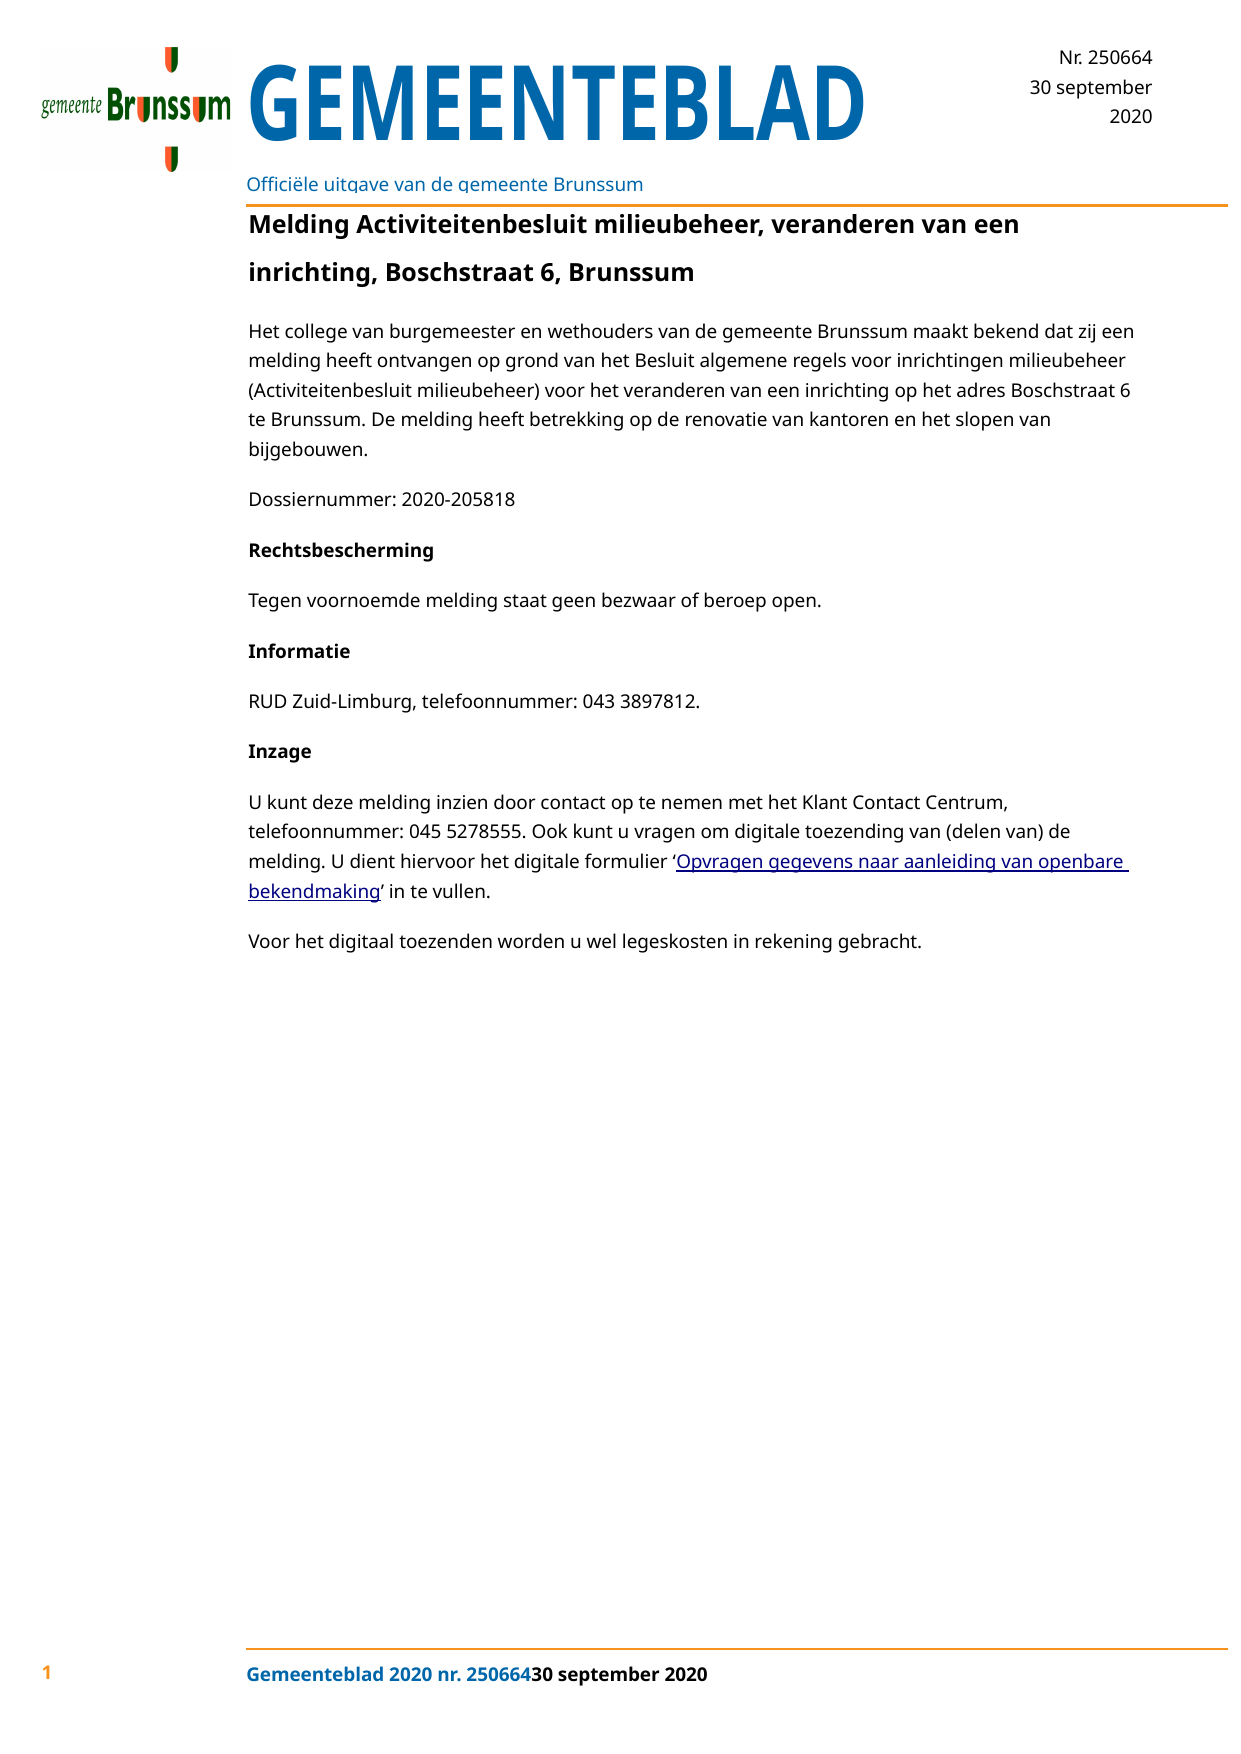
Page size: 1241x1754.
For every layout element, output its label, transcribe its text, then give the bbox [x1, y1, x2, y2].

text Het college van burgemeester en wethouders van de gemeente Brunssum maakt bekend dat zij een melding heeft ontvangen op grond van het Besluit algemene regels voor inrichtingen milieubeheer (Activiteitenbesluit milieubeheer) voor het veranderen van een inrichting op het adres Boschstraat 6 te Brunssum. De melding heeft betrekking op de renovatie van kantoren en het slopen van bijgebouwen. [248, 318, 1152, 462]
picture [41, 47, 231, 172]
text Dossiernummer: 2020-205818 [248, 487, 1152, 512]
text Informatie [248, 638, 1152, 664]
text U kunt deze melding inzien door contact op te nemen met het Klant Contact Centrum, telefoonnummer: 045 5278555. Ook kunt u vragen om digitale toezending van (delen van) de melding. U dient hiervoor het digitale formulier ‘Opvragen gegevens naar aanleiding van openbare bekendmaking’ in te vullen. [248, 789, 1152, 904]
text Tegen voornoemde melding staat geen bezwaar of beroep open. [248, 587, 1152, 613]
text RUD Zuid-Limburg, telefoonnummer: 043 3897812. [248, 688, 1152, 714]
text Melding Activiteitenbesluit milieubeheer, veranderen van een inrichting, Boschstraat 6, Brunssum [248, 207, 1152, 288]
text Rechtsbescherming [248, 537, 1152, 563]
text Voor het digitaal toezenden worden u wel legeskosten in rekening gebracht. [248, 928, 1152, 954]
text Inzage [248, 739, 1152, 764]
